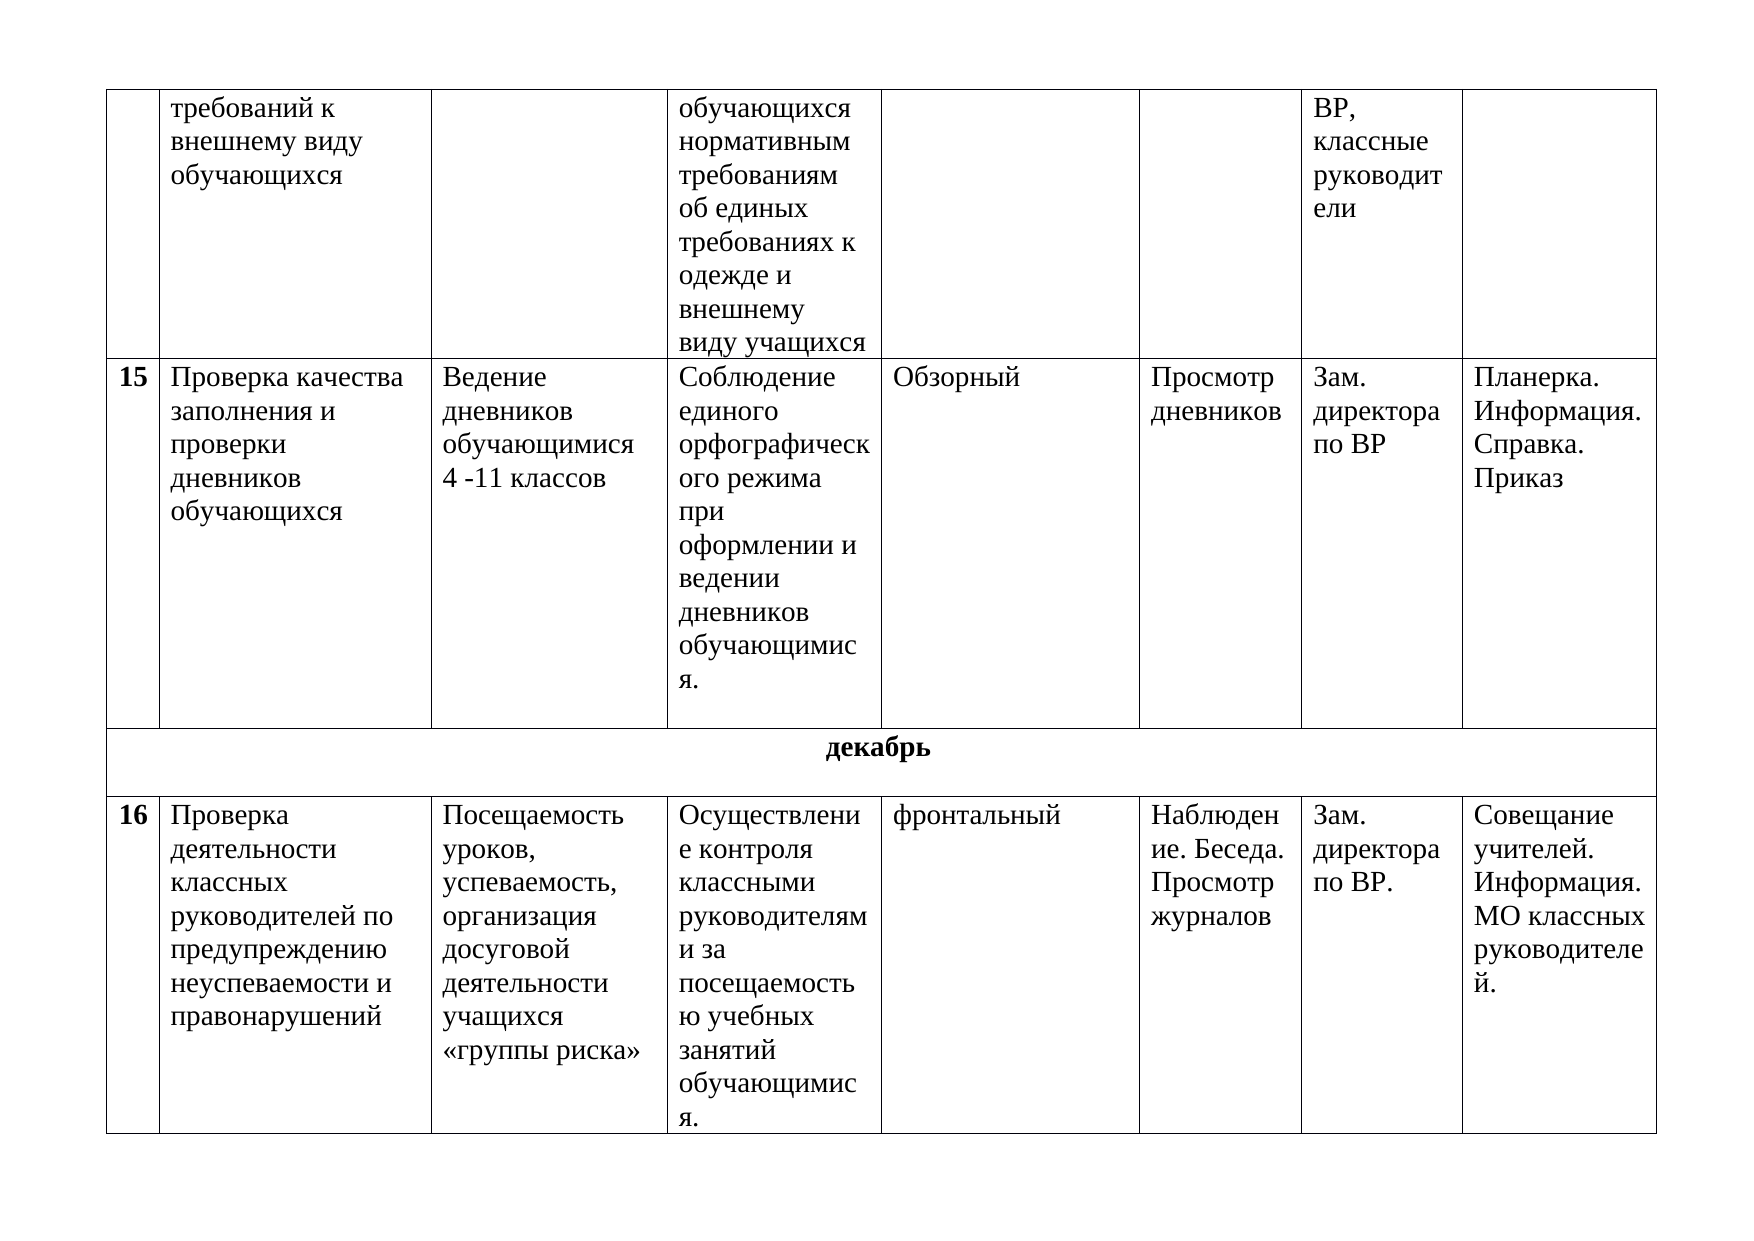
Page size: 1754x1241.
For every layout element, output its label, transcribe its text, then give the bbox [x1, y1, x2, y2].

table_cell требований к внешнему виду обучающихся [160, 90, 431, 358]
table_cell [1463, 90, 1656, 358]
table_cell Просмотр дневников [1140, 359, 1301, 728]
table_cell Зам. директора по ВР [1302, 359, 1462, 728]
table_cell фронтальный [882, 797, 1139, 1133]
table_cell Планерка. Информация. Справка. Приказ [1463, 359, 1656, 728]
table_cell Осуществление контроля классными руководителями за посещаемостью учебных занятий обучающимися. [668, 797, 881, 1133]
table_cell Проверка деятельности классных руководителей по предупреждению неуспеваемости и правонарушений [160, 797, 431, 1133]
table_cell Проверка качества заполнения и проверки дневников обучающихся [160, 359, 431, 728]
table_cell Зам. директора по ВР. [1302, 797, 1462, 1133]
table_cell Обзорный [882, 359, 1139, 728]
table_cell ВР, классные руководители [1302, 90, 1462, 358]
table_cell 15 [107, 359, 159, 728]
table_cell обучающихся нормативным требованиям об единых требованиях к одежде и внешнему виду учащихся [668, 90, 881, 358]
table_cell Посещаемость уроков, успеваемость, организация досуговой деятельности учащихся «группы риска» [432, 797, 667, 1133]
table_cell декабрь [107, 729, 1656, 796]
table_cell [1140, 90, 1301, 358]
table_cell [432, 90, 667, 358]
table_cell [107, 90, 159, 358]
table_cell Соблюдение единого орфографического режима при оформлении и ведении дневников обучающимися. [668, 359, 881, 728]
table_cell [882, 90, 1139, 358]
table_cell 16 [107, 797, 159, 1133]
table_cell Совещание учителей. Информация. МО классных руководителей. [1463, 797, 1656, 1133]
table_cell Ведение дневников обучающимися 4 -11 классов [432, 359, 667, 728]
table_cell Наблюдение. Беседа. Просмотр журналов [1140, 797, 1301, 1133]
